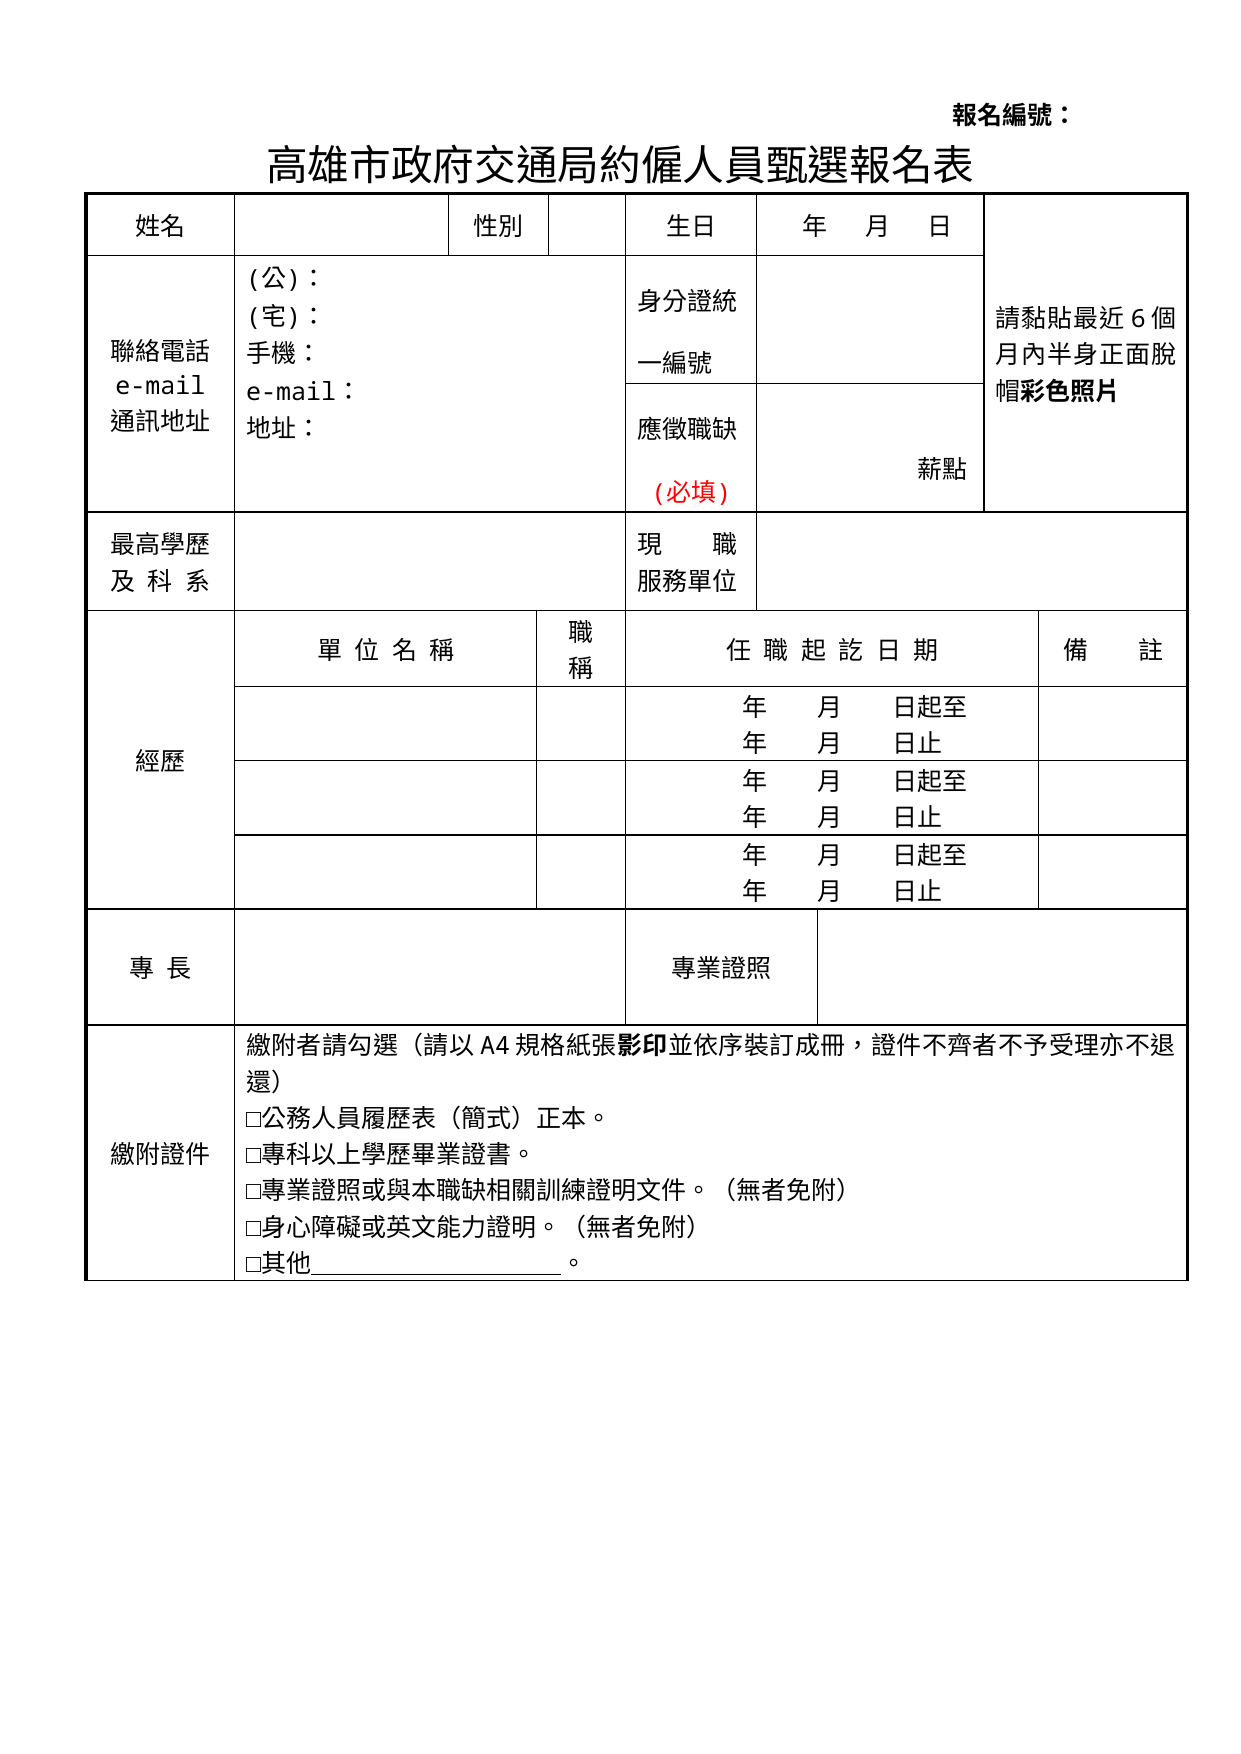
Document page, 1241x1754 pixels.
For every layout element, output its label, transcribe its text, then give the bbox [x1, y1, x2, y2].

table_cell 專業證照 [626, 910, 817, 1024]
table_header 性別 [449, 195, 548, 255]
table_header [549, 195, 625, 255]
table_cell 現 職 服務單位 [626, 513, 756, 610]
table_cell [1039, 836, 1186, 908]
table_cell 繳附者請勾選（請以A4規格紙張影印並依序裝訂成冊，證件不齊者不予受理亦不退還） □公務人員履歷表（簡式）正本。 □專科以上學歷畢業證書。 □專業證照或與本職缺相關訓練證明文件。（無者免附） □身心障礙或英文能力證明。（無者免附） □其他＿＿＿＿＿＿＿＿＿＿。 [235, 1026, 1186, 1279]
table_cell [235, 513, 625, 610]
table_cell [1039, 687, 1186, 760]
table_cell [235, 687, 536, 760]
table_cell 薪點 [757, 384, 983, 511]
table_cell 年 月 日起至 年 月 日止 [626, 836, 1038, 908]
table_cell [757, 256, 983, 383]
table_header 生日 [626, 195, 756, 255]
text 高雄市政府交通局約僱人員甄選報名表 [142, 132, 1098, 192]
table_cell [235, 836, 536, 908]
table_header 姓名 [88, 195, 234, 255]
table_cell (公)： (宅)： 手機： e-mail： 地址： [235, 256, 625, 511]
table_cell [757, 513, 1186, 610]
text 報名編號： [142, 96, 1098, 132]
table_cell 備 註 [1039, 611, 1186, 686]
table_cell 最高學歷 及 科 系 [88, 513, 234, 610]
table_header 年 月 日 [757, 195, 983, 255]
table_cell [1039, 761, 1186, 834]
table_cell [537, 836, 625, 908]
table_cell [235, 910, 625, 1024]
table_cell 職 稱 [537, 611, 625, 686]
table_cell 聯絡電話 e-mail 通訊地址 [88, 256, 234, 511]
table_cell 任 職 起 訖 日 期 [626, 611, 1038, 686]
table_cell 年 月 日起至 年 月 日止 [626, 761, 1038, 834]
table_cell [537, 761, 625, 834]
table_cell [537, 687, 625, 760]
table_cell 應徵職缺 (必填) [626, 384, 756, 511]
table_cell [235, 761, 536, 834]
table_cell 年 月 日起至 年 月 日止 [626, 687, 1038, 760]
table_header [235, 195, 448, 255]
table_cell 經歷 [88, 611, 234, 908]
table_cell 單 位 名 稱 [235, 611, 536, 686]
table_header 請黏貼最近6個月內半身正面脫帽彩色照片 [985, 195, 1186, 511]
table_cell 身分證統一編號 [626, 256, 756, 383]
table_cell 專 長 [88, 910, 234, 1024]
table_cell 繳附證件 [88, 1026, 234, 1279]
table_cell [818, 910, 1186, 1024]
